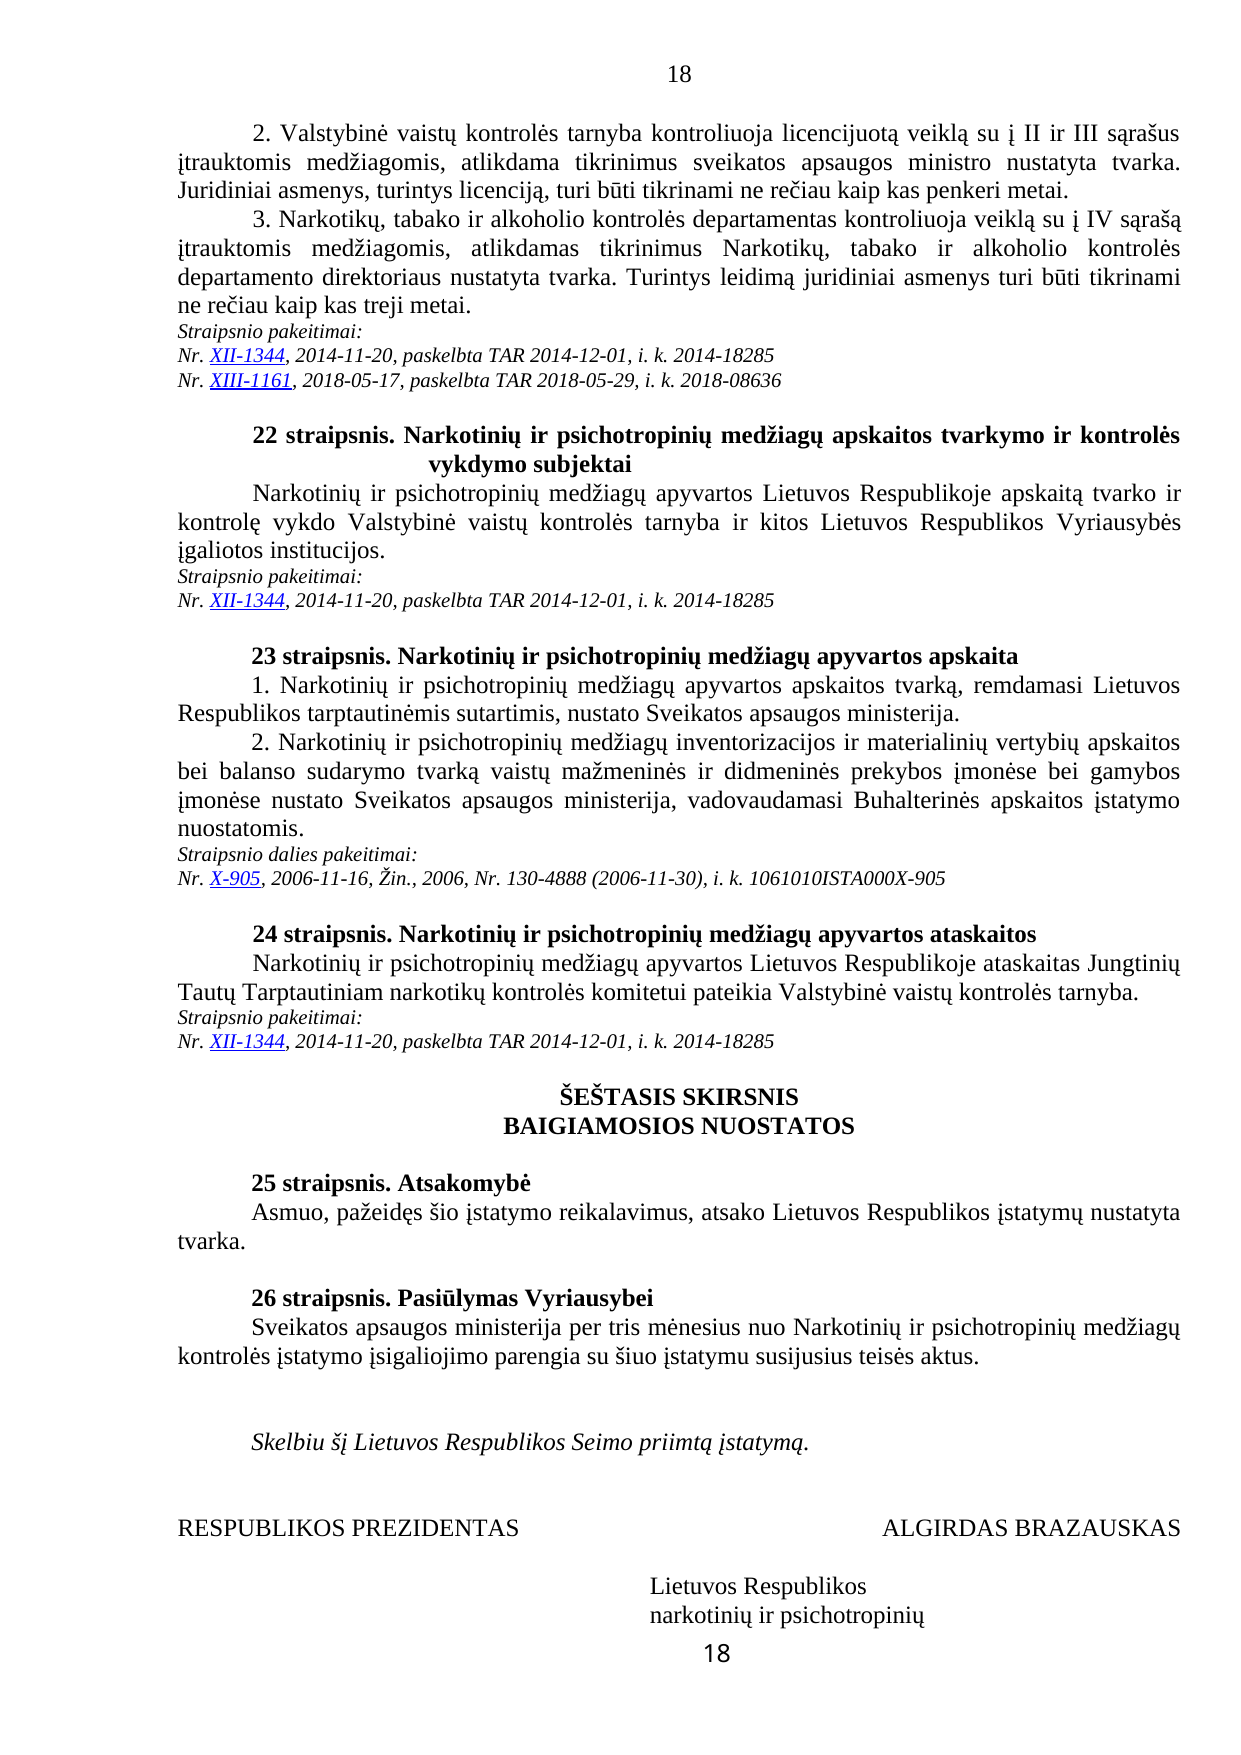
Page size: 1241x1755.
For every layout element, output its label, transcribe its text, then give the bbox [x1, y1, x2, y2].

text Asmuo, pažeidęs šio įstatymo reikalavimus, atsako Lietuvos Respublikos įstatymų nustatyta tvarka. [177, 1197, 1181, 1255]
text 22 straipsnis. Narkotinių ir psichotropinių medžiagų apskaitos tvarkymo ir kontrolės vykdymo subjektai [252, 420, 1181, 478]
text Sveikatos apsaugos ministerija per tris mėnesius nuo Narkotinių ir psichotropinių medžiagų kontrolės įstatymo įsigaliojimo parengia su šiuo įstatymu susijusius teisės aktus. [177, 1312, 1181, 1370]
text Nr. XII-1344, 2014-11-20, paskelbta TAR 2014-12-01, i. k. 2014-18285 [177, 1029, 1181, 1053]
text Narkotinių ir psichotropinių medžiagų apyvartos Lietuvos Respublikoje ataskaitas Jungtinių Tautų Tarptautiniam narkotikų kontrolės komitetui pateikia Valstybinė vaistų kontrolės tarnyba. [177, 948, 1181, 1005]
text Straipsnio pakeitimai: [177, 319, 1181, 343]
text 1. Narkotinių ir psichotropinių medžiagų apyvartos apskaitos tvarką, remdamasi Lietuvos Respublikos tarptautinėmis sutartimis, nustato Sveikatos apsaugos ministerija. [177, 670, 1181, 727]
text 23 straipsnis. Narkotinių ir psichotropinių medžiagų apyvartos apskaita [177, 641, 1181, 670]
text Narkotinių ir psichotropinių medžiagų apyvartos Lietuvos Respublikoje apskaitą tvarko ir kontrolę vykdo Valstybinė vaistų kontrolės tarnyba ir kitos Lietuvos Respublikos Vyriausybės įgaliotos institucijos. [177, 478, 1181, 564]
text RESPUBLIKOS PREZIDENTAS ALGIRDAS BRAZAUSKAS [177, 1513, 1181, 1542]
text Straipsnio dalies pakeitimai: [177, 842, 1181, 866]
text Lietuvos Respublikos [649, 1571, 1181, 1600]
text BAIGIAMOSIOS NUOSTATOS [177, 1111, 1181, 1140]
text Straipsnio pakeitimai: [177, 564, 1181, 588]
text 2. Narkotinių ir psichotropinių medžiagų inventorizacijos ir materialinių vertybių apskaitos bei balanso sudarymo tvarką vaistų mažmeninės ir didmeninės prekybos įmonėse bei gamybos įmonėse nustato Sveikatos apsaugos ministerija, vadovaudamasi Buhalterinės apskaitos įstatymo nuostatomis. [177, 727, 1181, 842]
text 2. Valstybinė vaistų kontrolės tarnyba kontroliuoja licencijuotą veiklą su į II ir III sąrašus įtrauktomis medžiagomis, atlikdama tikrinimus sveikatos apsaugos ministro nustatyta tvarka. Juridiniai asmenys, turintys licenciją, turi būti tikrinami ne rečiau kaip kas penkeri metai. [177, 118, 1181, 204]
text Skelbiu šį Lietuvos Respublikos Seimo priimtą įstatymą. [177, 1427, 1181, 1456]
text Nr. XII-1344, 2014-11-20, paskelbta TAR 2014-12-01, i. k. 2014-18285 [177, 588, 1181, 612]
text 24 straipsnis. Narkotinių ir psichotropinių medžiagų apyvartos ataskaitos [177, 919, 1181, 948]
text 3. Narkotikų, tabako ir alkoholio kontrolės departamentas kontroliuoja veiklą su į IV sąrašą įtrauktomis medžiagomis, atlikdamas tikrinimus Narkotikų, tabako ir alkoholio kontrolės departamento direktoriaus nustatyta tvarka. Turintys leidimą juridiniai asmenys turi būti tikrinami ne rečiau kaip kas treji metai. [177, 204, 1181, 319]
text ŠEŠTASIS SKIRSNIS [177, 1082, 1181, 1111]
text Nr. XII-1344, 2014-11-20, paskelbta TAR 2014-12-01, i. k. 2014-18285 [177, 343, 1181, 367]
text Straipsnio pakeitimai: [177, 1005, 1181, 1029]
text Nr. XIII-1161, 2018-05-17, paskelbta TAR 2018-05-29, i. k. 2018-08636 [177, 367, 1181, 392]
text narkotinių ir psichotropinių [649, 1600, 1181, 1628]
text 25 straipsnis. Atsakomybė [177, 1168, 1181, 1197]
text Nr. X-905, 2006-11-16, Žin., 2006, Nr. 130-4888 (2006-11-30), i. k. 1061010ISTA000X-905 [177, 866, 1181, 890]
text 26 straipsnis. Pasiūlymas Vyriausybei [177, 1283, 1181, 1312]
